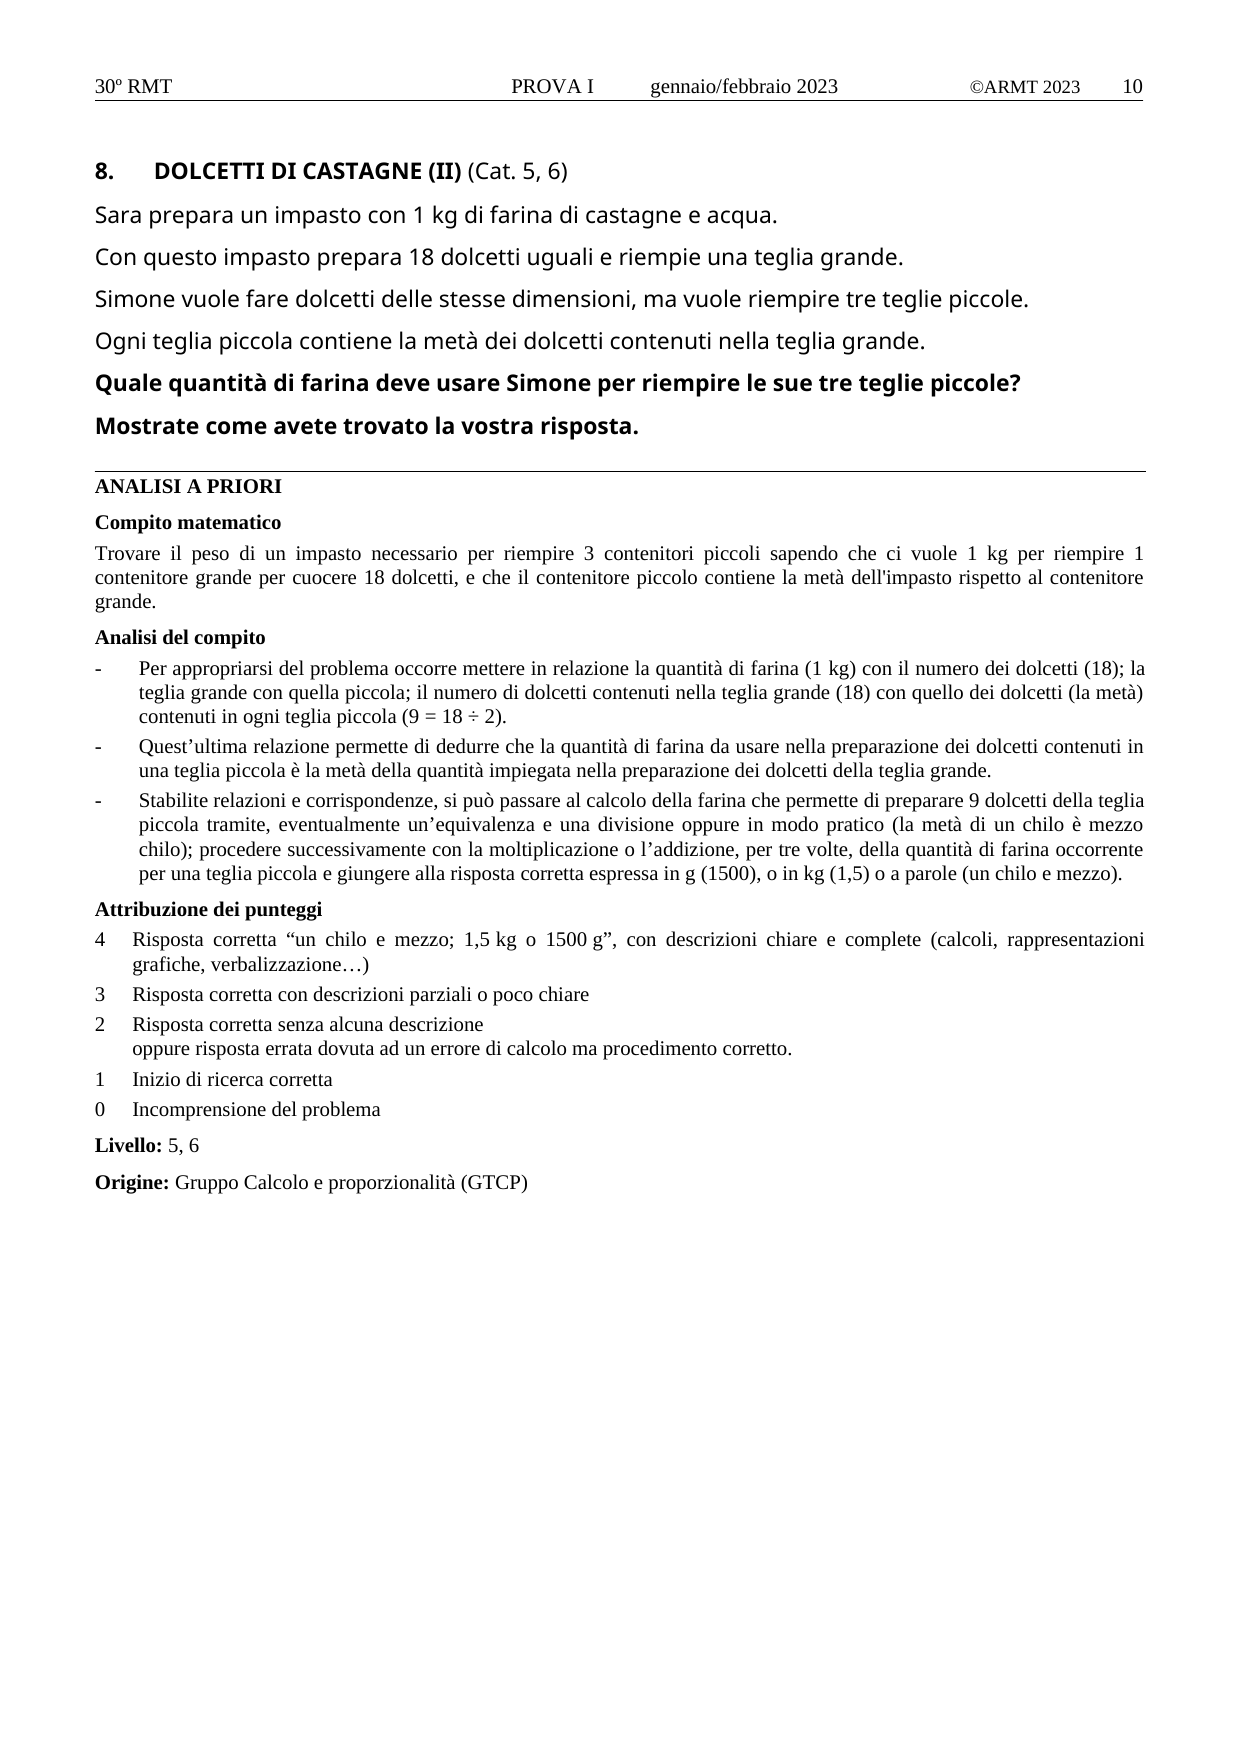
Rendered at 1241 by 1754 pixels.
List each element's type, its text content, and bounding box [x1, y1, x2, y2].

text 4 Risposta corretta “un chilo e mezzo; 1,5 kg o 1500 g”, con descrizioni chiare e complete (calcoli, rappresentazioni grafiche, verbalizzazione…) [94, 927, 1146, 976]
text Livello: 5, 6 [94, 1133, 1146, 1157]
text - Stabilite relazioni e corrispondenze, si può passare al calcolo della farina che permette di preparare 9 dolcetti della teglia piccola tramite, eventualmente un’equivalenza e una divisione oppure in modo pratico (la metà di un chilo è mezzo chilo); procedere successivamente con la moltiplicazione o l’addizione, per tre volte, della quantità di farina occorrente per una teglia piccola e giungere alla risposta corretta espressa in g (1500), o in kg (1,5) o a parole (un chilo e mezzo). [94, 788, 1146, 884]
text - Quest’ultima relazione permette di dedurre che la quantità di farina da usare nella preparazione dei dolcetti contenuti in una teglia piccola è la metà della quantità impiegata nella preparazione dei dolcetti della teglia grande. [94, 734, 1146, 782]
text 3 Risposta corretta con descrizioni parziali o poco chiare [94, 982, 1146, 1006]
text Simone vuole fare dolcetti delle stesse dimensioni, ma vuole riempire tre teglie piccole. [94, 283, 1146, 314]
text - Per appropriarsi del problema occorre mettere in relazione la quantità di farina (1 kg) con il numero dei dolcetti (18); la teglia grande con quella piccola; il numero di dolcetti contenuti nella teglia grande (18) con quello dei dolcetti (la metà) contenuti in ogni teglia piccola (9 = 18 ÷ 2). [94, 656, 1146, 728]
text oppure risposta errata dovuta ad un errore di calcolo ma procedimento corretto. [94, 1036, 1146, 1060]
text ANALISI A PRIORI [94, 472, 1146, 498]
text Mostrate come avete trovato la vostra risposta. [94, 409, 1146, 441]
text Compito matematico [94, 510, 1146, 534]
text Attribuzione dei punteggi [94, 897, 1146, 921]
text Sara prepara un impasto con 1 kg di farina di castagne e acqua. [94, 199, 1146, 230]
text Origine: Gruppo Calcolo e proporzionalità (GTCP) [94, 1170, 1146, 1194]
text Trovare il peso di un impasto necessario per riempire 3 contenitori piccoli sapendo che ci vuole 1 kg per riempire 1 contenitore grande per cuocere 18 dolcetti, e che il contenitore piccolo contiene la metà dell'impasto rispetto al contenitore grande. [94, 541, 1146, 613]
text Con questo impasto prepara 18 dolcetti uguali e riempie una teglia grande. [94, 241, 1146, 272]
text Quale quantità di farina deve usare Simone per riempire le sue tre teglie piccole? [94, 367, 1146, 399]
text 8. DOLCETTI DI CASTAGNE (II) (Cat. 5, 6) [94, 155, 1146, 186]
text 0 Incomprensione del problema [94, 1097, 1146, 1121]
text 1 Inizio di ricerca corretta [94, 1066, 1146, 1091]
text Ogni teglia piccola contiene la metà dei dolcetti contenuti nella teglia grande. [94, 325, 1146, 356]
text Analisi del compito [94, 625, 1146, 649]
text 2 Risposta corretta senza alcuna descrizione [94, 1012, 1146, 1036]
